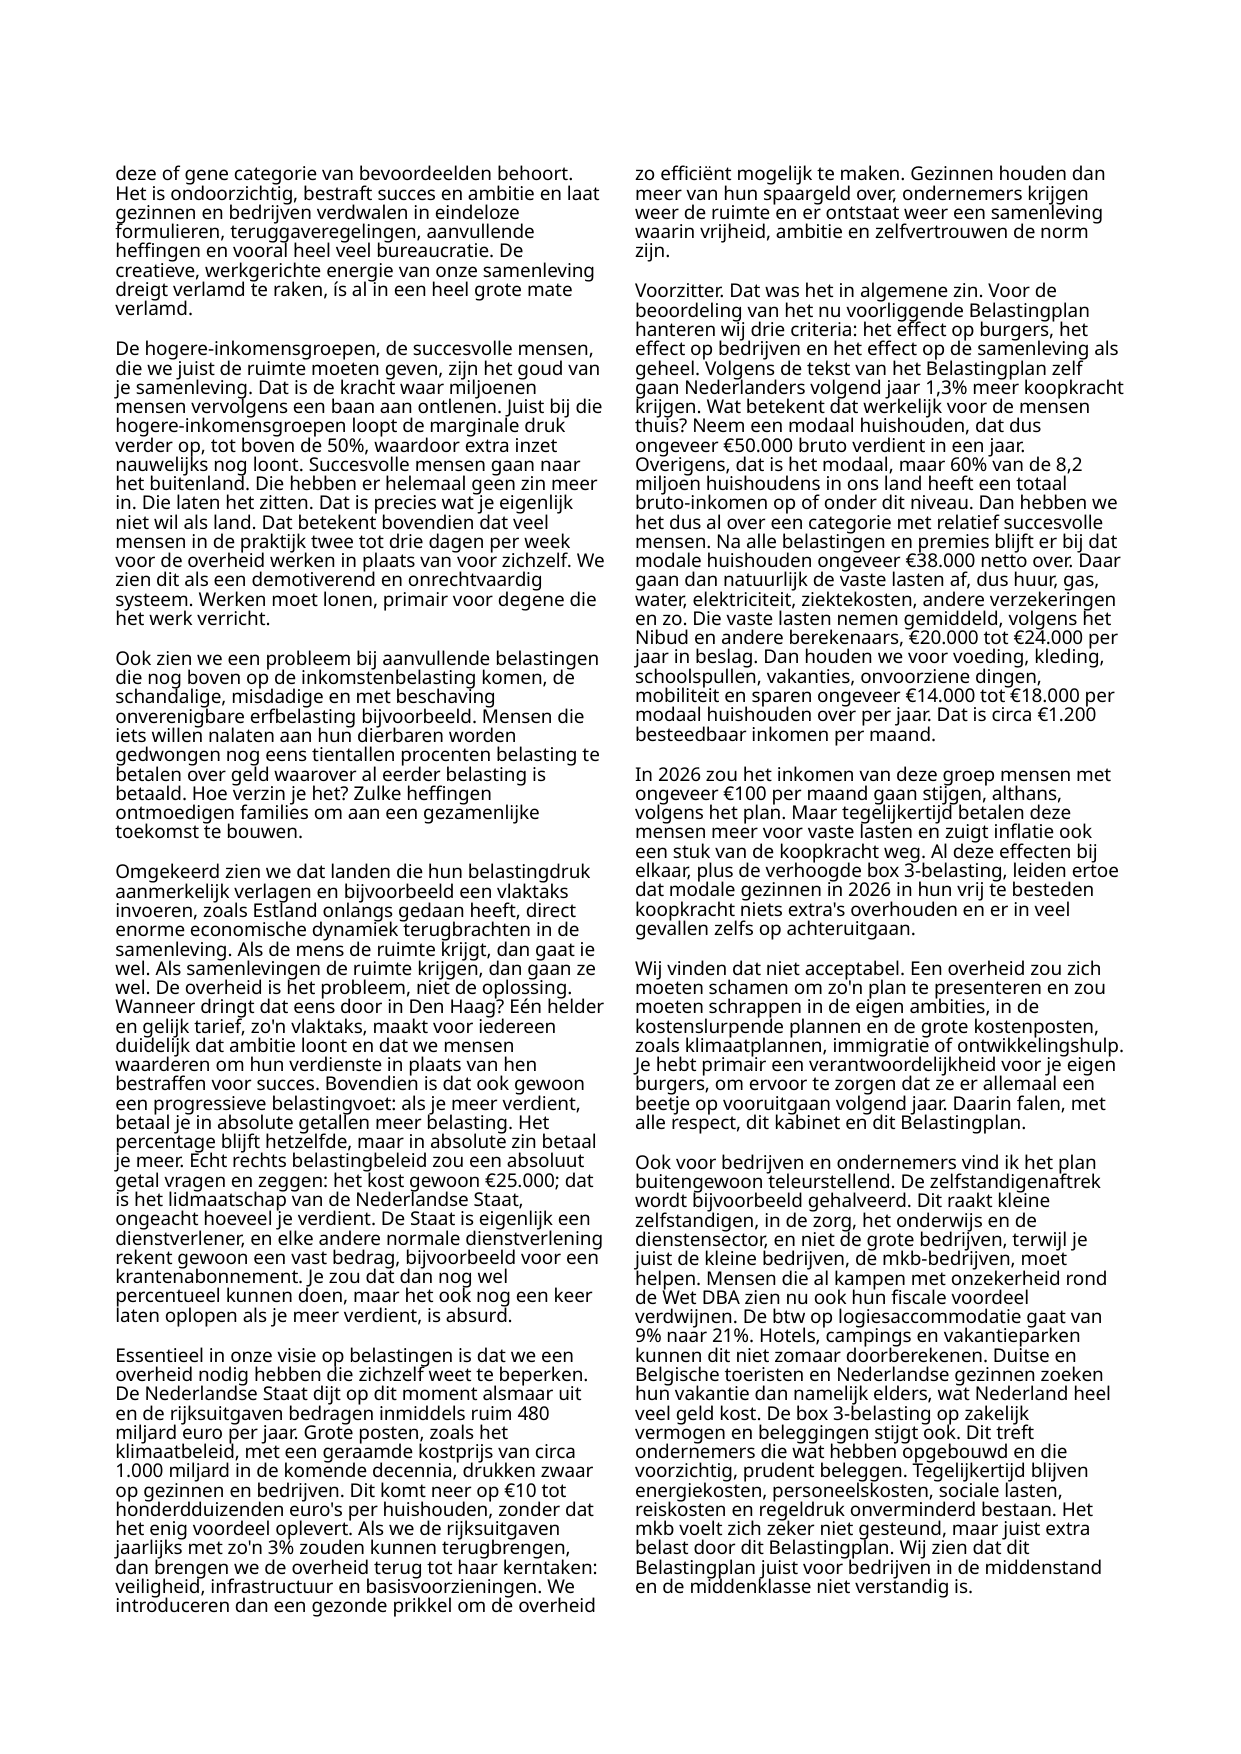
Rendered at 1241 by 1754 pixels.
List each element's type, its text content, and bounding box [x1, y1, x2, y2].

text De hogere-inkomensgroepen, de succesvolle mensen, die we juist de ruimte moeten geven, zijn het goud van je samenleving. Dat is de kracht waar miljoenen mensen vervolgens een baan aan ontlenen. Juist bij die hogere-inkomensgroepen loopt de marginale druk verder op, tot boven de 50%, waardoor extra inzet nauwelijks nog loont. Succesvolle mensen gaan naar het buitenland. Die hebben er helemaal geen zin meer in. Die laten het zitten. Dat is precies wat je eigenlijk niet wil als land. Dat betekent bovendien dat veel mensen in de praktijk twee tot drie dagen per week voor de overheid werken in plaats van voor zichzelf. We zien dit als een demotiverend en onrechtvaardig systeem. Werken moet lonen, primair voor degene die het werk verricht. [115, 340, 605, 629]
text zo efficiënt mogelijk te maken. Gezinnen houden dan meer van hun spaargeld over, ondernemers krijgen weer de ruimte en er ontstaat weer een samenleving waarin vrijheid, ambitie en zelfvertrouwen de norm zijn. [635, 165, 1125, 262]
text Ook voor bedrijven en ondernemers vind ik het plan buitengewoon teleurstellend. De zelfstandigenaftrek wordt bijvoorbeeld gehalveerd. Dit raakt kleine zelfstandigen, in de zorg, het onderwijs en de dienstensector, en niet de grote bedrijven, terwijl je juist de kleine bedrijven, de mkb-bedrijven, moet helpen. Mensen die al kampen met onzekerheid rond de Wet DBA zien nu ook hun fiscale voordeel verdwijnen. De btw op logiesaccommodatie gaat van 9% naar 21%. Hotels, campings en vakantieparken kunnen dit niet zomaar doorberekenen. Duitse en Belgische toeristen en Nederlandse gezinnen zoeken hun vakantie dan namelijk elders, wat Nederland heel veel geld kost. De box 3-belasting op zakelijk vermogen en beleggingen stijgt ook. Dit treft ondernemers die wat hebben opgebouwd en die voorzichtig, prudent beleggen. Tegelijkertijd blijven energiekosten, personeelskosten, sociale lasten, reiskosten en regeldruk onverminderd bestaan. Het mkb voelt zich zeker niet gesteund, maar juist extra belast door dit Belastingplan. Wij zien dat dit Belastingplan juist voor bedrijven in de middenstand en de middenklasse niet verstandig is. [635, 1154, 1125, 1597]
text Ook zien we een probleem bij aanvullende belastingen die nog boven op de inkomstenbelasting komen, de schandalige, misdadige en met beschaving onverenigbare erfbelasting bijvoorbeeld. Mensen die iets willen nalaten aan hun dierbaren worden gedwongen nog eens tientallen procenten belasting te betalen over geld waarover al eerder belasting is betaald. Hoe verzin je het? Zulke heffingen ontmoedigen families om aan een gezamenlijke toekomst te bouwen. [115, 650, 605, 843]
text Wij vinden dat niet acceptabel. Een overheid zou zich moeten schamen om zo'n plan te presenteren en zou moeten schrappen in de eigen ambities, in de kostenslurpende plannen en de grote kostenposten, zoals klimaatplannen, immigratie of ontwikkelingshulp. Je hebt primair een verantwoordelijkheid voor je eigen burgers, om ervoor te zorgen dat ze er allemaal een beetje op vooruitgaan volgend jaar. Daarin falen, met alle respect, dit kabinet en dit Belastingplan. [635, 960, 1125, 1133]
text Essentieel in onze visie op belastingen is dat we een overheid nodig hebben die zichzelf weet te beperken. De Nederlandse Staat dijt op dit moment alsmaar uit en de rijksuitgaven bedragen inmiddels ruim 480 miljard euro per jaar. Grote posten, zoals het klimaatbeleid, met een geraamde kostprijs van circa 1.000 miljard in de komende decennia, drukken zwaar op gezinnen en bedrijven. Dit komt neer op €10 tot honderdduizenden euro's per huishouden, zonder dat het enig voordeel oplevert. Als we de rijksuitgaven jaarlijks met zo'n 3% zouden kunnen terugbrengen, dan brengen we de overheid terug tot haar kerntaken: veiligheid, infrastructuur en basisvoorzieningen. We introduceren dan een gezonde prikkel om de overheid [115, 1347, 605, 1616]
text In 2026 zou het inkomen van deze groep mensen met ongeveer €100 per maand gaan stijgen, althans, volgens het plan. Maar tegelijkertijd betalen deze mensen meer voor vaste lasten en zuigt inflatie ook een stuk van de koopkracht weg. Al deze effecten bij elkaar, plus de verhoogde box 3-belasting, leiden ertoe dat modale gezinnen in 2026 in hun vrij te besteden koopkracht niets extra's overhouden en er in veel gevallen zelfs op achteruitgaan. [635, 766, 1125, 939]
text Voorzitter. Dat was het in algemene zin. Voor de beoordeling van het nu voorliggende Belastingplan hanteren wij drie criteria: het effect op burgers, het effect op bedrijven en het effect op de samenleving als geheel. Volgens de tekst van het Belastingplan zelf gaan Nederlanders volgend jaar 1,3% meer koopkracht krijgen. Wat betekent dat werkelijk voor de mensen thuis? Neem een modaal huishouden, dat dus ongeveer €50.000 bruto verdient in een jaar. Overigens, dat is het modaal, maar 60% van de 8,2 miljoen huishoudens in ons land heeft een totaal bruto-inkomen op of onder dit niveau. Dan hebben we het dus al over een categorie met relatief succesvolle mensen. Na alle belastingen en premies blijft er bij dat modale huishouden ongeveer €38.000 netto over. Daar gaan dan natuurlijk de vaste lasten af, dus huur, gas, water, elektriciteit, ziektekosten, andere verzekeringen en zo. Die vaste lasten nemen gemiddeld, volgens het Nibud en andere berekenaars, €20.000 tot €24.000 per jaar in beslag. Dan houden we voor voeding, kleding, schoolspullen, vakanties, onvoorziene dingen, mobiliteit en sparen ongeveer €14.000 tot €18.000 per modaal huishouden over per jaar. Dat is circa €1.200 besteedbaar inkomen per maand. [635, 282, 1125, 745]
text deze of gene categorie van bevoordeelden behoort. Het is ondoorzichtig, bestraft succes en ambitie en laat gezinnen en bedrijven verdwalen in eindeloze formulieren, teruggaveregelingen, aanvullende heffingen en vooral heel veel bureaucratie. De creatieve, werkgerichte energie van onze samenleving dreigt verlamd te raken, ís al in een heel grote mate verlamd. [115, 165, 605, 319]
text Omgekeerd zien we dat landen die hun belastingdruk aanmerkelijk verlagen en bijvoorbeeld een vlaktaks invoeren, zoals Estland onlangs gedaan heeft, direct enorme economische dynamiek terugbrachten in de samenleving. Als de mens de ruimte krijgt, dan gaat ie wel. Als samenlevingen de ruimte krijgen, dan gaan ze wel. De overheid is het probleem, niet de oplossing. Wanneer dringt dat eens door in Den Haag? Eén helder en gelijk tarief, zo'n vlaktaks, maakt voor iedereen duidelijk dat ambitie loont en dat we mensen waarderen om hun verdienste in plaats van hen bestraffen voor succes. Bovendien is dat ook gewoon een progressieve belastingvoet: als je meer verdient, betaal je in absolute getallen meer belasting. Het percentage blijft hetzelfde, maar in absolute zin betaal je meer. Echt rechts belastingbeleid zou een absoluut getal vragen en zeggen: het kost gewoon €25.000; dat is het lidmaatschap van de Nederlandse Staat, ongeacht hoeveel je verdient. De Staat is eigenlijk een dienstverlener, en elke andere normale dienstverlening rekent gewoon een vast bedrag, bijvoorbeeld voor een krantenabonnement. Je zou dat dan nog wel percentueel kunnen doen, maar het ook nog een keer laten oplopen als je meer verdient, is absurd. [115, 863, 605, 1326]
